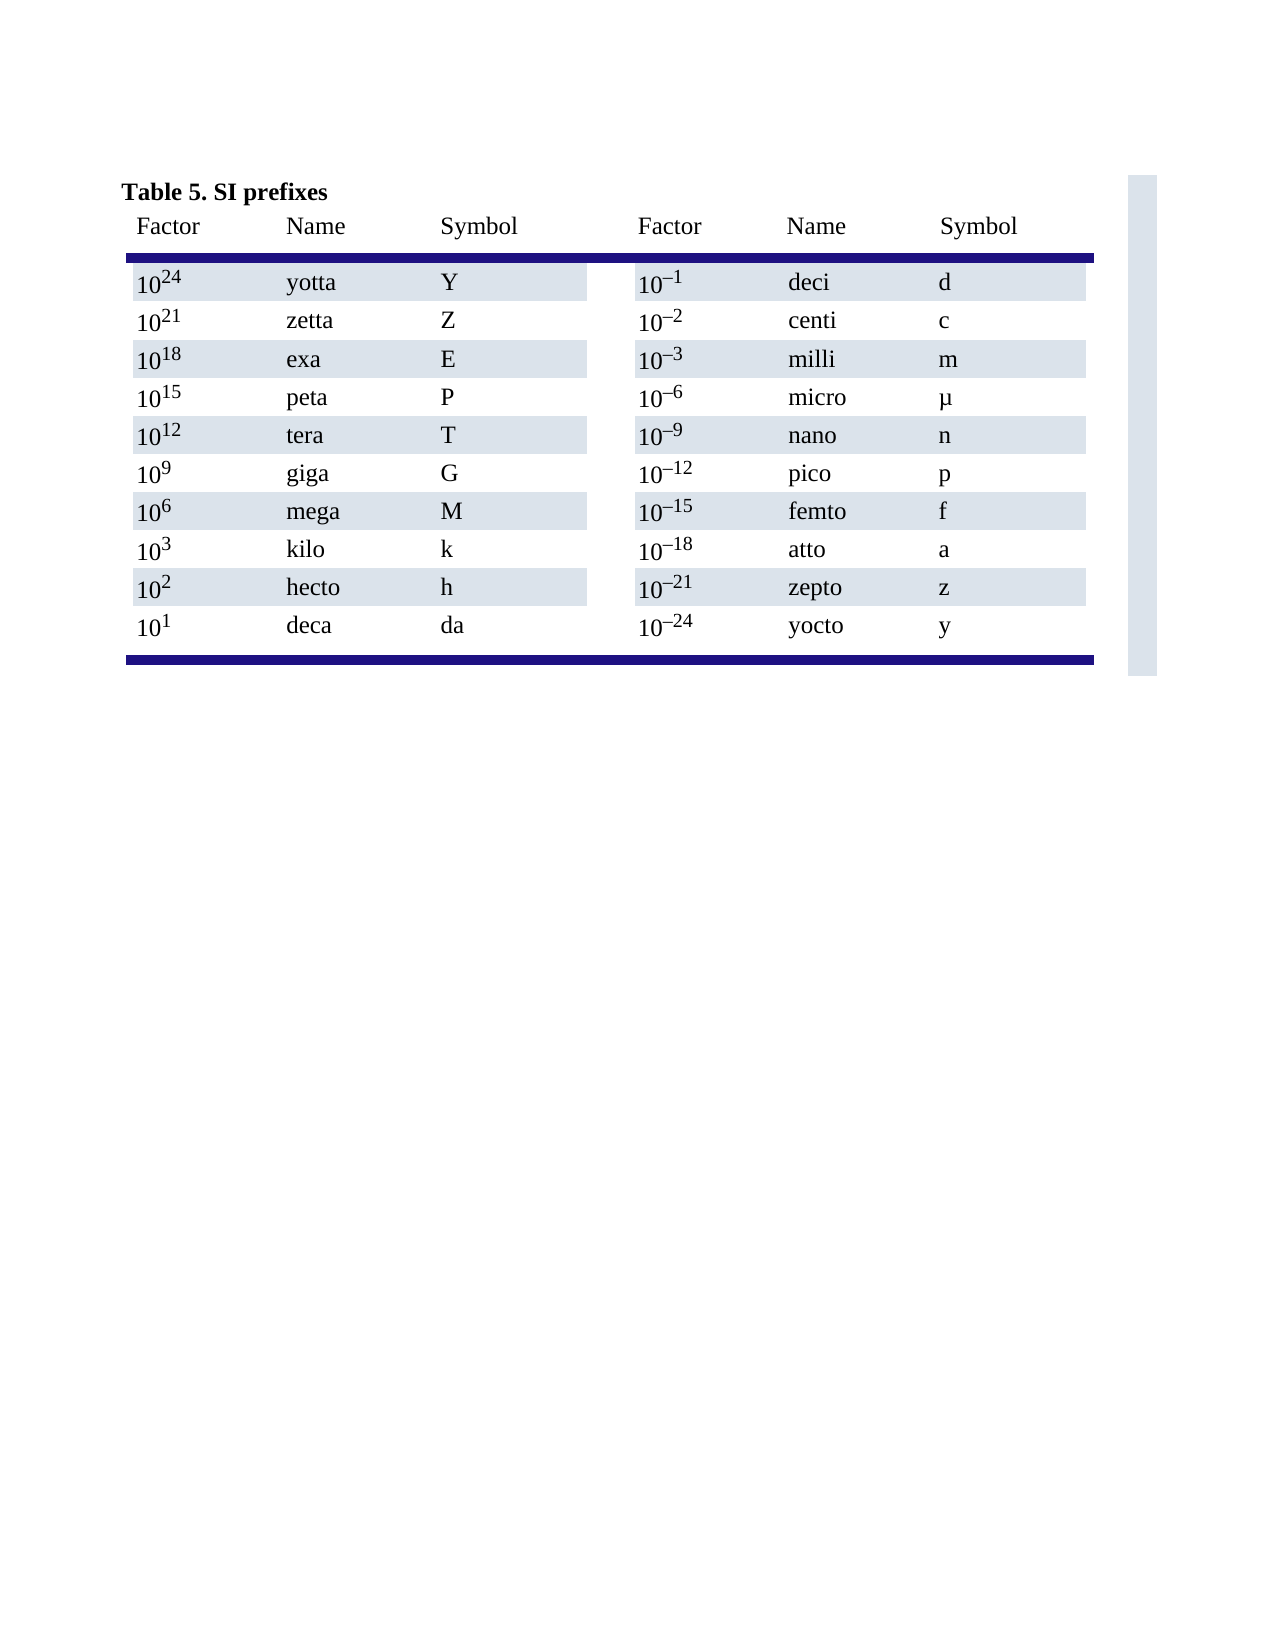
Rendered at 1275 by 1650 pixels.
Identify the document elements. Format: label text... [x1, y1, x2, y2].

table_header [1097, 175, 1127, 676]
table_cell 1015 [133, 378, 283, 416]
table_cell nano [785, 416, 935, 454]
table_cell Z [438, 301, 587, 339]
table_header yotta [283, 263, 437, 301]
table_header Factor [635, 209, 783, 242]
table_header Name [784, 209, 937, 242]
table_cell atto [785, 530, 935, 568]
table_header Table 5. SI prefixes [118, 175, 1097, 209]
table_cell deca [283, 606, 437, 644]
table_cell 10–24 [635, 606, 785, 644]
table_cell 103 [133, 530, 283, 568]
table_cell milli [785, 340, 935, 378]
table_header [126, 263, 133, 644]
table_cell giga [283, 454, 437, 492]
table_cell [126, 655, 1094, 665]
table_cell [590, 263, 629, 655]
table_cell zepto [785, 568, 935, 606]
table_header Factor [133, 209, 283, 242]
table_cell 109 [133, 454, 283, 492]
table_cell mega [283, 492, 437, 530]
table_cell 10–6 [635, 378, 785, 416]
table_cell 1021 [133, 301, 283, 339]
table_cell kilo [283, 530, 437, 568]
table_header 10–1 [635, 263, 785, 301]
table_header [126, 209, 133, 242]
table_cell f [935, 492, 1086, 530]
table_cell 10–2 [635, 301, 785, 339]
table_cell 10–15 [635, 492, 785, 530]
table_cell yocto [785, 606, 935, 644]
table_cell E [438, 340, 587, 378]
table_cell y [935, 606, 1086, 644]
table_cell k [438, 530, 587, 568]
table_header [629, 263, 635, 644]
table_cell p [935, 454, 1086, 492]
table_cell [118, 209, 126, 665]
table_cell 1012 [133, 416, 283, 454]
table_cell micro [785, 378, 935, 416]
table_cell n [935, 416, 1086, 454]
table_cell 101 [133, 606, 283, 644]
table_cell [126, 645, 590, 655]
table_cell c [935, 301, 1086, 339]
table_header deci [785, 263, 935, 301]
table_cell G [438, 454, 587, 492]
table_cell hecto [283, 568, 437, 606]
table_cell peta [283, 378, 437, 416]
table_cell µ [935, 378, 1086, 416]
table_header Symbol [437, 209, 587, 242]
table_cell tera [283, 416, 437, 454]
table_cell 106 [133, 492, 283, 530]
table_cell 10–3 [635, 340, 785, 378]
table_header [1086, 263, 1094, 644]
table_cell 10–9 [635, 416, 785, 454]
table_cell h [438, 568, 587, 606]
table_cell M [438, 492, 587, 530]
table_cell [629, 243, 1094, 253]
table_header Name [283, 209, 437, 242]
table_cell [118, 665, 1097, 676]
table_cell femto [785, 492, 935, 530]
table_header Symbol [937, 209, 1086, 242]
table_header Y [438, 263, 587, 301]
table_header 1024 [133, 263, 283, 301]
table_cell z [935, 568, 1086, 606]
table_cell T [438, 416, 587, 454]
table_cell P [438, 378, 587, 416]
table_cell centi [785, 301, 935, 339]
table_cell [126, 243, 590, 253]
table_cell a [935, 530, 1086, 568]
table_header d [935, 263, 1086, 301]
table_header [1086, 209, 1094, 242]
table_cell pico [785, 454, 935, 492]
table_cell 10–18 [635, 530, 785, 568]
table_header [629, 209, 635, 242]
table_cell zetta [283, 301, 437, 339]
table_cell m [935, 340, 1086, 378]
table_header [590, 209, 629, 253]
table_cell da [438, 606, 587, 644]
table_cell 1018 [133, 340, 283, 378]
table_cell 102 [133, 568, 283, 606]
table_cell [629, 645, 1094, 655]
table_header [1128, 175, 1157, 676]
table_cell 10–21 [635, 568, 785, 606]
table_cell exa [283, 340, 437, 378]
table_cell [126, 253, 1094, 263]
table_cell 10–12 [635, 454, 785, 492]
